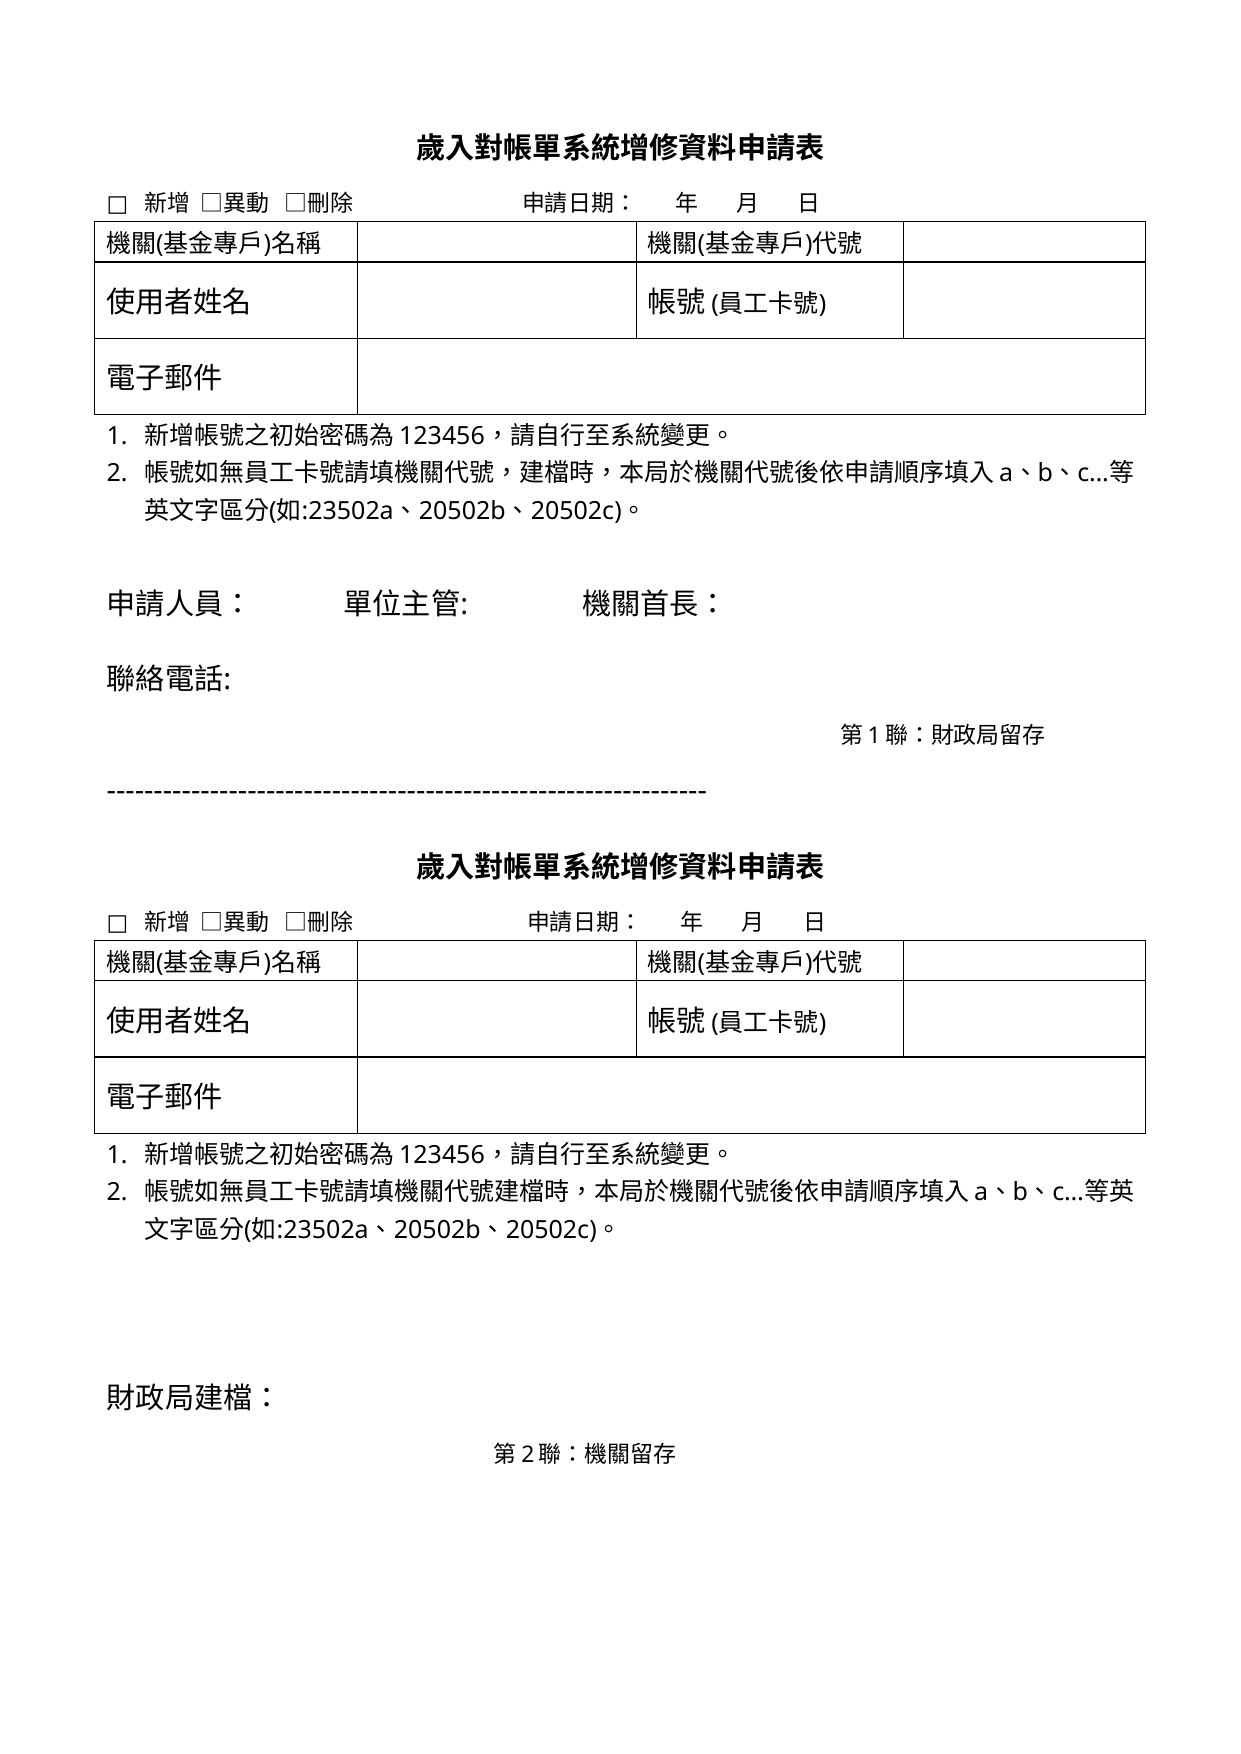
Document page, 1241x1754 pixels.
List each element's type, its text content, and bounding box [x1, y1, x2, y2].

table_cell 使用者姓名 [95, 263, 357, 337]
text 第2聯：機關留存 [106, 1433, 1134, 1471]
table_cell 帳號 (員工卡號) [637, 263, 903, 337]
table_header [358, 941, 636, 980]
list 帳號如無員工卡號請填機關代號，建檔時，本局於機關代號後依申請順序填入a、b、c…等英文字區分(如:23502a、20502b、20502c)。 [106, 452, 1134, 527]
table_cell [358, 339, 1145, 413]
table_header [904, 222, 1145, 261]
table_cell 電子郵件 [95, 339, 357, 413]
list 新增 □異動 □刪除 申請日期： 年 月 日 [106, 902, 1134, 939]
text 聯絡電話: [106, 639, 1134, 714]
text 歲入對帳單系統增修資料申請表 [106, 827, 1134, 902]
table_header [358, 222, 636, 261]
table_cell [358, 1058, 1145, 1132]
text 歲入對帳單系統增修資料申請表 [106, 108, 1134, 183]
table_cell [904, 981, 1145, 1056]
table_cell 電子郵件 [95, 1058, 357, 1132]
text ---------------------------------------------------------------- [106, 752, 1134, 827]
list 新增帳號之初始密碼為123456，請自行至系統變更。 [106, 415, 1134, 452]
table_header [904, 941, 1145, 980]
list 帳號如無員工卡號請填機關代號建檔時，本局於機關代號後依申請順序填入a、b、c…等英文字區分(如:23502a、20502b、20502c)。 [106, 1171, 1134, 1246]
table_header 機關(基金專戶)代號 [637, 222, 903, 261]
text 第1聯：財政局留存 [106, 714, 1134, 752]
text 申請人員： 單位主管: 機關首長： [106, 564, 1134, 639]
table_cell [358, 981, 636, 1056]
table_cell 使用者姓名 [95, 981, 357, 1056]
table_header 機關(基金專戶)名稱 [95, 222, 357, 261]
table_header 機關(基金專戶)代號 [637, 941, 903, 980]
list 新增 □異動 □刪除 申請日期： 年 月 日 [106, 183, 1134, 221]
list 新增帳號之初始密碼為123456，請自行至系統變更。 [106, 1134, 1134, 1171]
table_cell 帳號 (員工卡號) [637, 981, 903, 1056]
text 財政局建檔： [106, 1283, 1134, 1433]
table_cell [904, 263, 1145, 337]
table_cell [358, 263, 636, 337]
table_header 機關(基金專戶)名稱 [95, 941, 357, 980]
